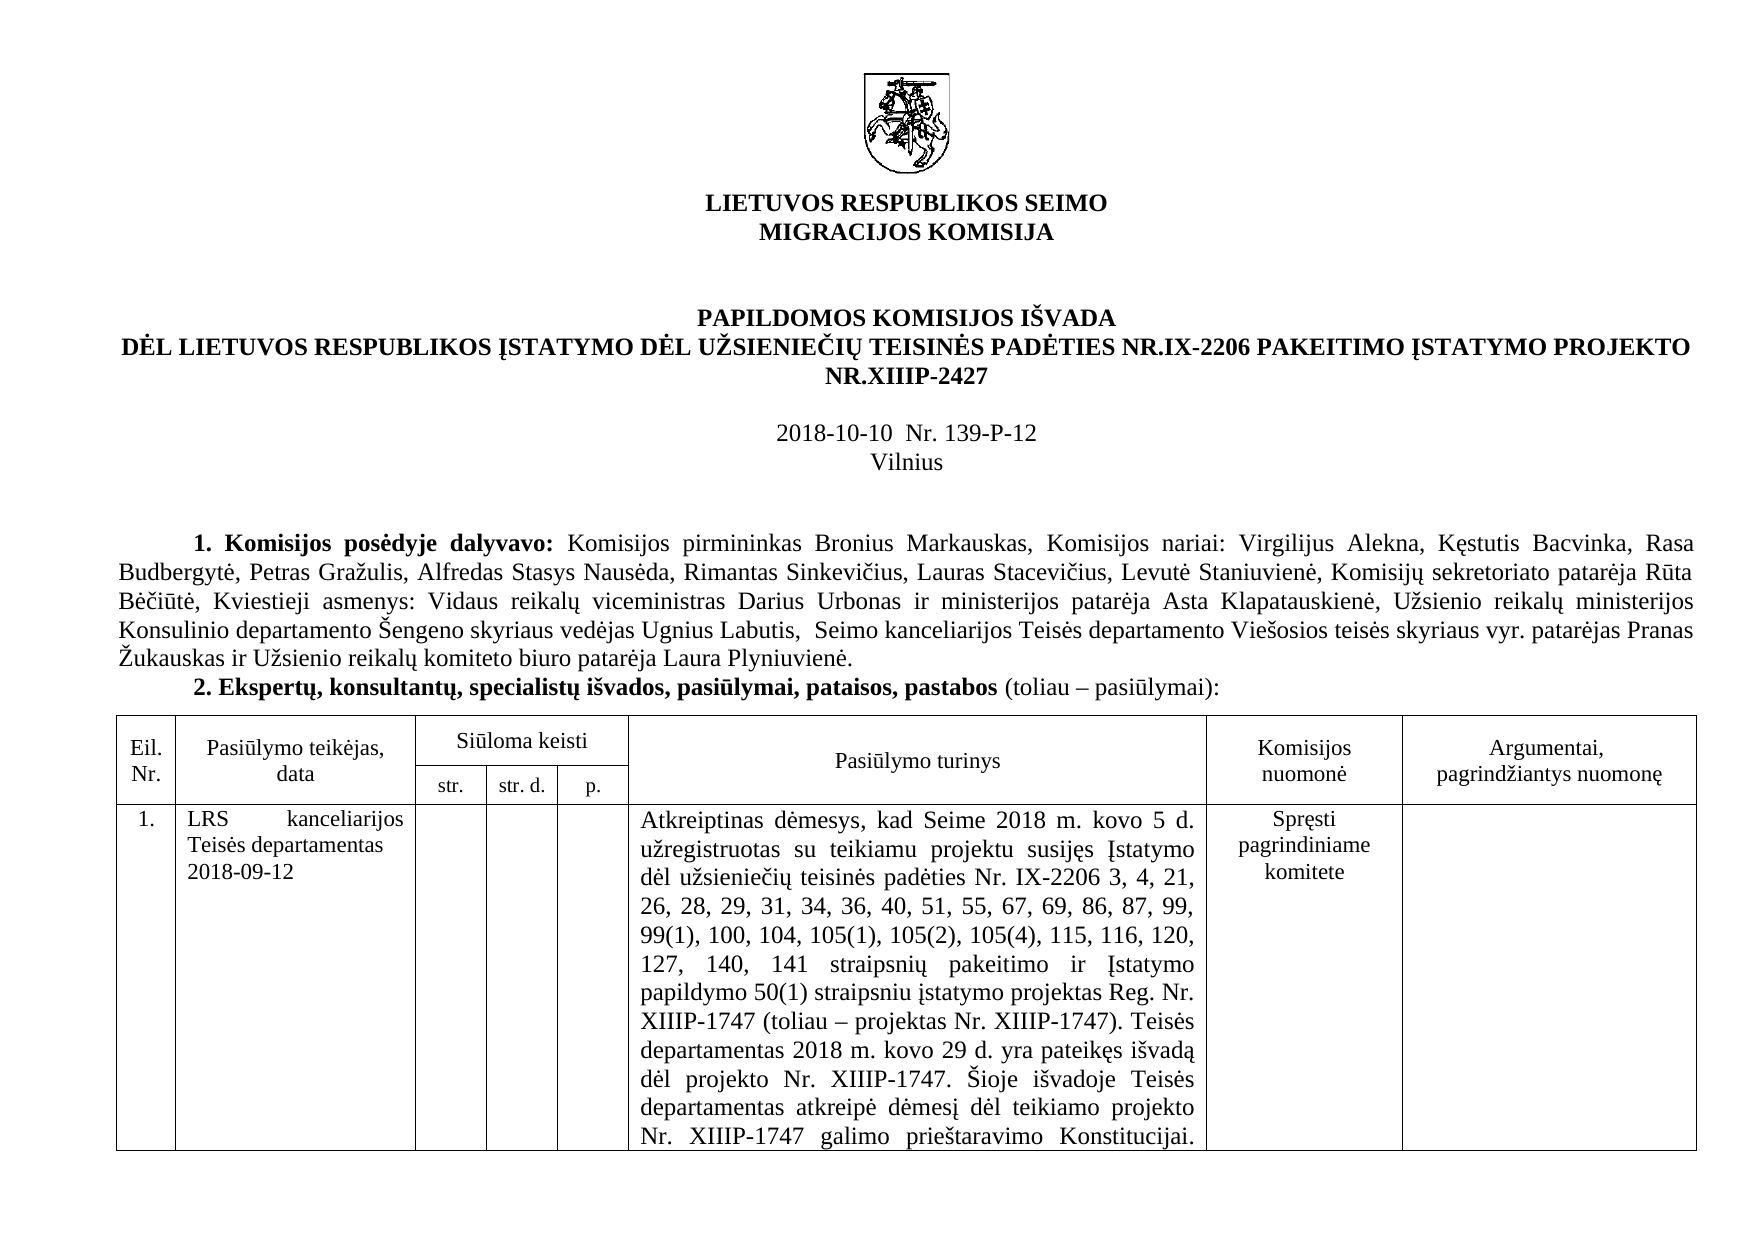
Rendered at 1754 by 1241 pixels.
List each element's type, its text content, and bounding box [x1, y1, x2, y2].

table_cell [558, 805, 628, 1150]
table_cell [416, 805, 486, 1150]
table_cell str. d. [487, 766, 557, 804]
text 2. Ekspertų, konsultantų, specialistų išvados, pasiūlymai, pataisos, pastabos (toliau – pasiūlymai): [118, 672, 1695, 701]
text 2018-10-10 Nr. 139-P-12 [118, 418, 1695, 447]
table_header Pasiūlymo teikėjas, data [176, 716, 415, 804]
table_cell 1. [117, 805, 175, 1150]
text DĖL LIETUVOS RESPUBLIKOS ĮSTATYMO DĖL UŽSIENIEČIŲ TEISINĖS PADĖTIES NR.IX-2206 PAKEITIMO ĮSTATYMO PROJEKTO NR.XIIIP-2427 [118, 332, 1695, 389]
text LIETUVOS RESPUBLIKOS SEIMO [118, 188, 1695, 217]
text 1. Komisijos posėdyje dalyvavo: Komisijos pirmininkas Bronius Markauskas, Komisijos nariai: Virgilijus Alekna, Kęstutis Bacvinka, Rasa Budbergytė, Petras Gražulis, Alfredas Stasys Nausėda, Rimantas Sinkevičius, Lauras Stacevičius, Levutė Staniuvienė, Komisijų sekretoriato patarėja Rūta Bėčiūtė, Kviestieji asmenys: Vidaus reikalų viceministras Darius Urbonas ir ministerijos patarėja Asta Klapatauskienė, Užsienio reikalų ministerijos Konsulinio departamento Šengeno skyriaus vedėjas Ugnius Labutis, Seimo kanceliarijos Teisės departamento Viešosios teisės skyriaus vyr. patarėjas Pranas Žukauskas ir Užsienio reikalų komiteto biuro patarėja Laura Plyniuvienė. [118, 528, 1695, 672]
table_header Siūloma keisti [416, 716, 628, 764]
table_header Argumentai, pagrindžiantys nuomonę [1403, 716, 1696, 804]
table_header Eil. Nr. [117, 716, 175, 804]
table_cell str. [416, 766, 486, 804]
text Vilnius [118, 447, 1695, 476]
table_header Pasiūlymo turinys [629, 716, 1206, 804]
table_cell LRS kanceliarijos Teisės departamentas 2018-09-12 [176, 805, 415, 1150]
text PAPILDOMOS KOMISIJOS IŠVADA [118, 303, 1695, 332]
table_cell Spręsti pagrindiniame komitete [1207, 805, 1402, 1150]
text Migracijos komisija [118, 217, 1695, 246]
table_cell Atkreiptinas dėmesys, kad Seime 2018 m. kovo 5 d. užregistruotas su teikiamu projektu susijęs Įstatymo dėl užsieniečių teisinės padėties Nr. IX-2206 3, 4, 21, 26, 28, 29, 31, 34, 36, 40, 51, 55, 67, 69, 86, 87, 99, 99(1), 100, 104, 105(1), 105(2), 105(4), 115, 116, 120, 127, 140, 141 straipsnių pakeitimo ir Įstatymo papildymo 50(1) straipsniu įstatymo projektas Reg. Nr. XIIIP-1747 (toliau – projektas Nr. XIIIP-1747). Teisės departamentas 2018 m. kovo 29 d. yra pateikęs išvadą dėl projekto Nr. XIIIP-1747. Šioje išvadoje Teisės departamentas atkreipė dėmesį dėl teikiamo projekto Nr. XIIIP-1747 galimo prieštaravimo Konstitucijai. [629, 805, 1206, 1150]
table_cell [1403, 805, 1696, 1150]
table_cell p. [558, 766, 628, 804]
table_header Komisijos nuomonė [1207, 716, 1402, 804]
table_cell [487, 805, 557, 1150]
